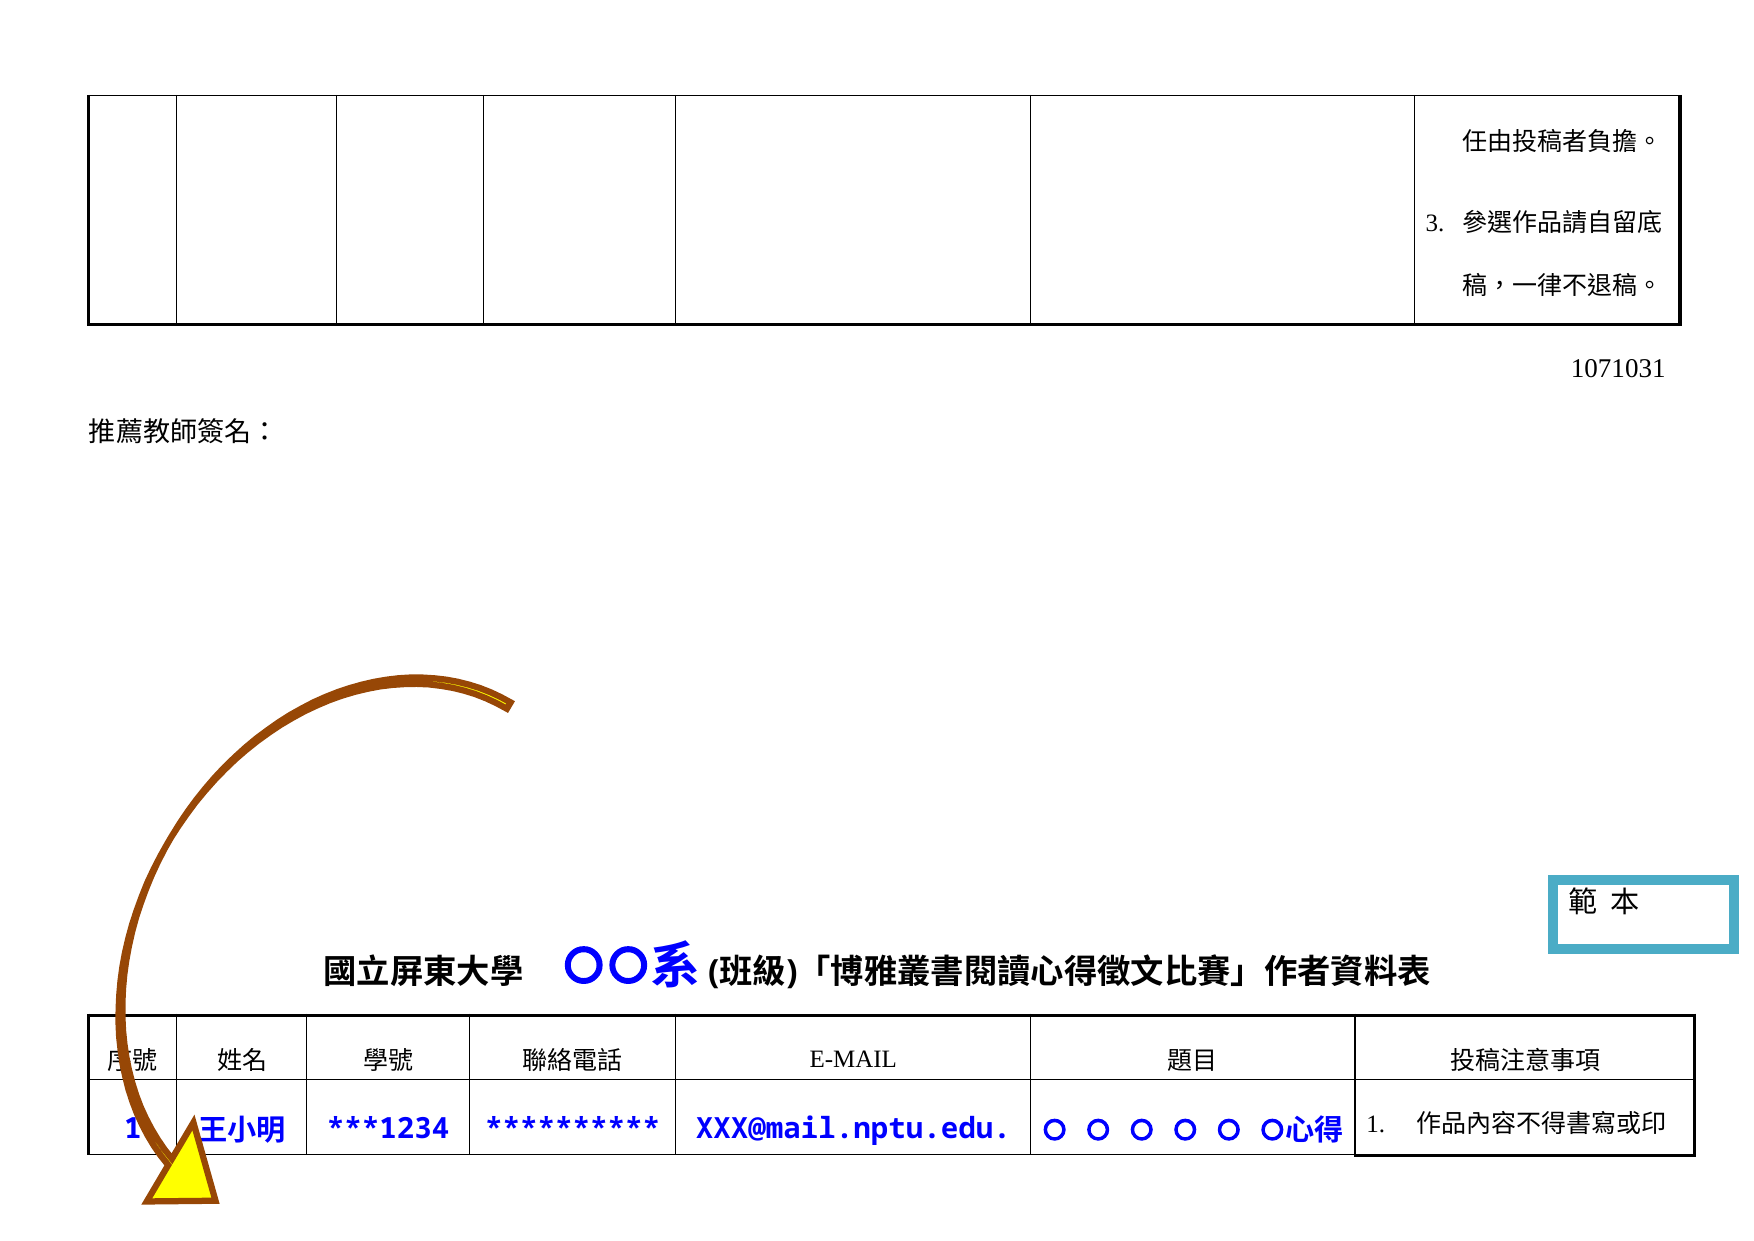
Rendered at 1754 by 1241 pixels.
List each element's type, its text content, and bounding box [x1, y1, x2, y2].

table_cell 作品內容不得書寫或印有作者姓名及任何記號（參賽作品請以鉛筆編寫序號）。 參選作品限未經發表或出版者，且須為本人創作，切勿發生侵害第三人著作權利之情事，如有抄襲、重製或侵權等情形發生，除取消得獎資格、追回獎金外，法律責任由投稿者負擔。 參選作品請自留底稿，一律不退稿。 [1356, 1080, 1693, 1154]
table_header E-MAIL [676, 1017, 1030, 1079]
table_cell XXX@mail.nptu.edu. [676, 1080, 1030, 1154]
table_cell [90, 96, 176, 323]
table_header 姓名 [177, 1017, 306, 1079]
text 1071031 [89, 326, 1665, 388]
table_cell 1 [136, 1080, 176, 1152]
table_cell [337, 96, 483, 323]
table_header 題目 [1031, 1017, 1354, 1079]
table_cell      心得 [1031, 1080, 1354, 1154]
text 推薦教師簽名： [89, 388, 1665, 451]
table_header 序號 [126, 1017, 176, 1079]
table_header 學號 [307, 1017, 469, 1079]
table_header 聯絡電話 [470, 1017, 675, 1079]
table_cell 王小明 [177, 1080, 306, 1154]
table_cell ***1234 [307, 1080, 469, 1154]
table_header 序號 [90, 1017, 122, 1079]
table_cell [676, 96, 1030, 323]
table_cell 作品內容不得書寫或印有作者姓名及任何記號（參賽作品請以鉛筆編寫序號）。 參選作品限未經發表或出版者，且須為本人創作，切勿發生侵害第三人著作權利之情事，如有抄襲、重製或侵權等情形發生，除取消得獎資格、追回獎金外，法律責任由投稿者負擔。 參選作品請自留底稿，一律不退稿。 [1415, 96, 1678, 323]
table_cell [484, 96, 675, 323]
table_cell ********** [470, 1080, 675, 1154]
table_header 投稿注意事項 [1356, 1017, 1693, 1079]
table_cell [1031, 96, 1414, 323]
text 國立屏東大學 系 (班級)「博雅叢書閱讀心得徵文比賽」作者資料表 [126, 888, 1665, 1013]
table_cell 1 [90, 1080, 155, 1154]
table_cell [177, 96, 336, 323]
text [89, 888, 141, 1013]
